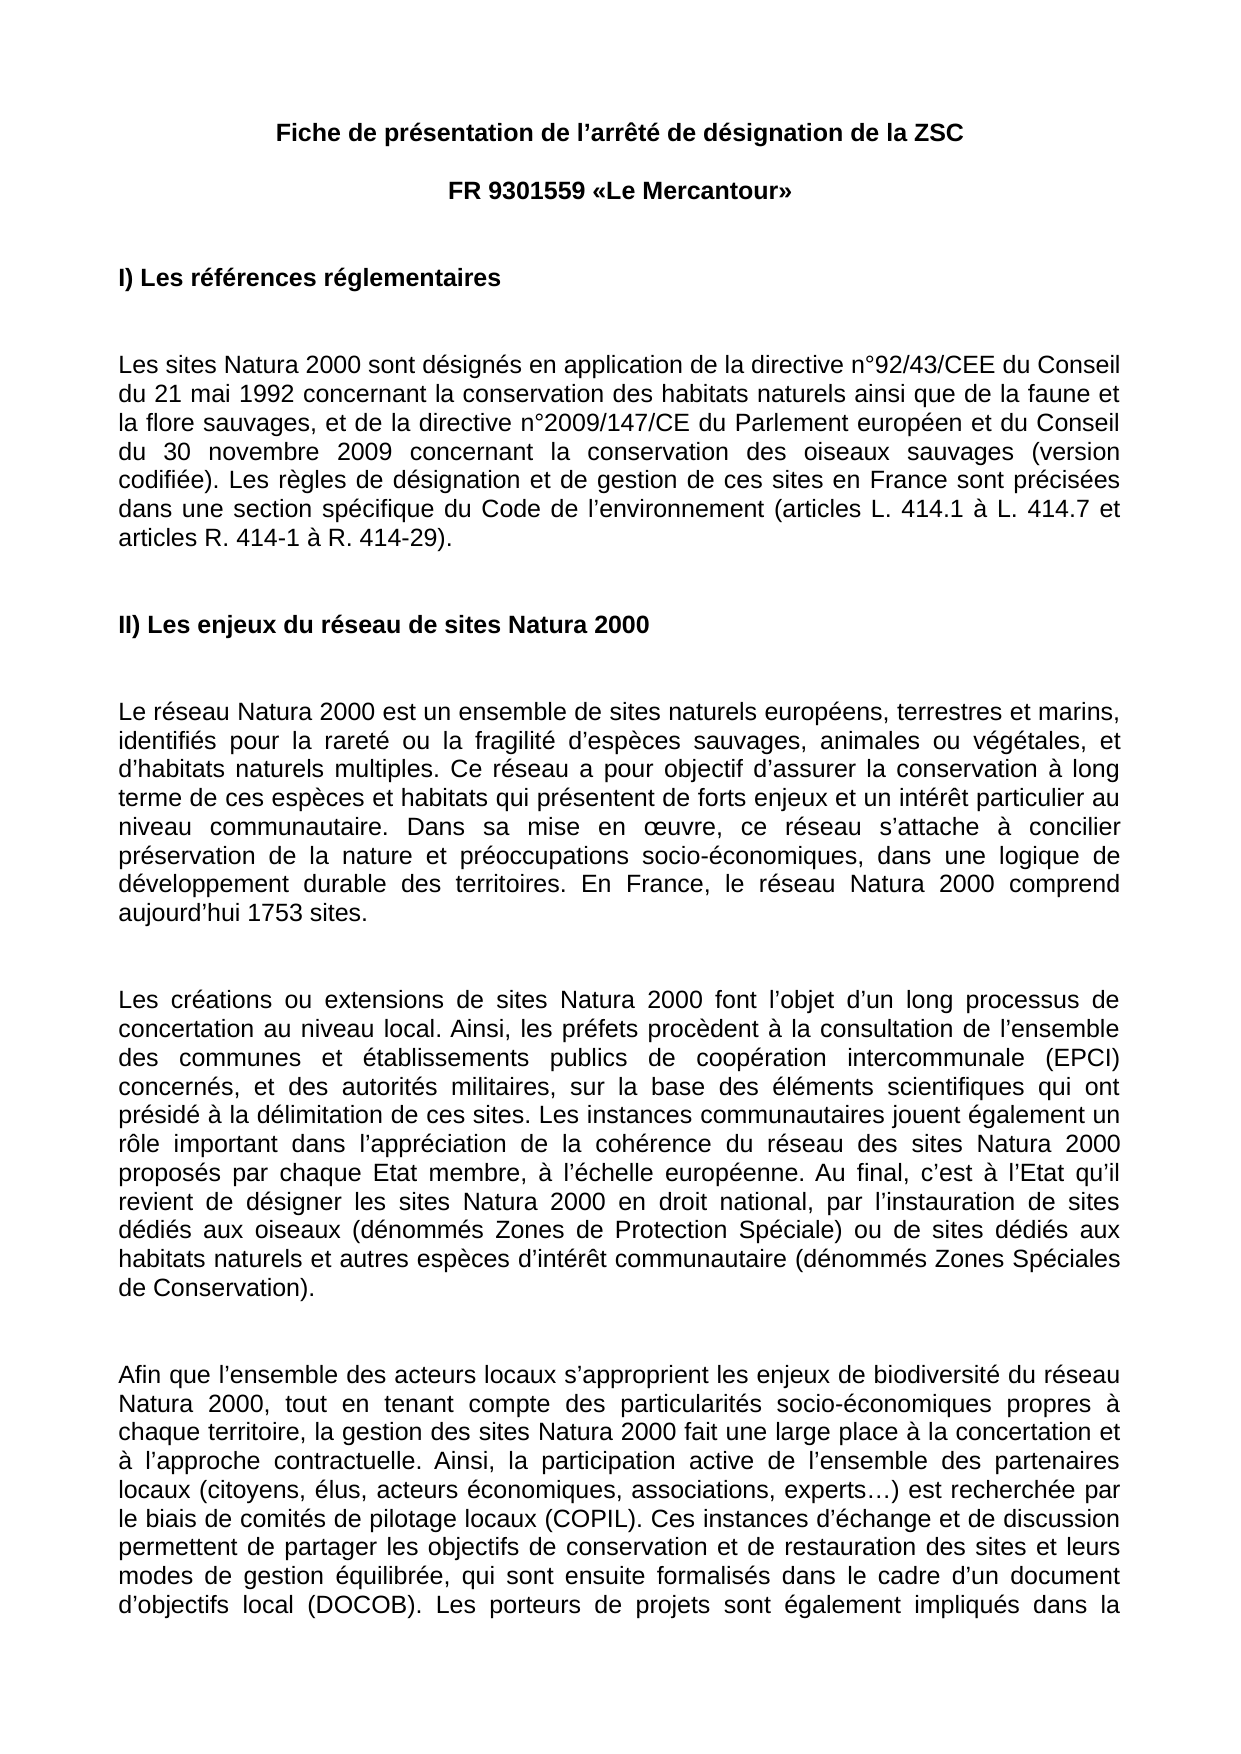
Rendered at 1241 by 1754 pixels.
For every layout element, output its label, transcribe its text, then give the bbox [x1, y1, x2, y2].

text Les sites Natura 2000 sont désignés en application de la directive n°92/43/CEE du Conseil du 21 mai 1992 concernant la conservation des habitats naturels ainsi que de la faune et la flore sauvages, et de la directive n°2009/147/CE du Parlement européen et du Conseil du 30 novembre 2009 concernant la conservation des oiseaux sauvages (version codifiée). Les règles de désignation et de gestion de ces sites en France sont précisées dans une section spécifique du Code de l’environnement (articles L. 414.1 à L. 414.7 et articles R. 414-1 à R. 414-29). [118, 350, 1122, 551]
text II) Les enjeux du réseau de sites Natura 2000 [118, 610, 1122, 638]
text Le réseau Natura 2000 est un ensemble de sites naturels européens, terrestres et marins, identifiés pour la rareté ou la fragilité d’espèces sauvages, animales ou végétales, et d’habitats naturels multiples. Ce réseau a pour objectif d’assurer la conservation à long terme de ces espèces et habitats qui présentent de forts enjeux et un intérêt particulier au niveau communautaire. Dans sa mise en œuvre, ce réseau s’attache à concilier préservation de la nature et préoccupations socio-économiques, dans une logique de développement durable des territoires. En France, le réseau Natura 2000 comprend aujourd’hui 1753 sites. [118, 697, 1122, 927]
text FR 9301559 «Le Mercantour» [118, 176, 1122, 205]
text I) Les références réglementaires [118, 263, 1122, 292]
text Fiche de présentation de l’arrêté de désignation de la ZSC [118, 118, 1122, 147]
text Les créations ou extensions de sites Natura 2000 font l’objet d’un long processus de concertation au niveau local. Ainsi, les préfets procèdent à la consultation de l’ensemble des communes et établissements publics de coopération intercommunale (EPCI) concernés, et des autorités militaires, sur la base des éléments scientifiques qui ont présidé à la délimitation de ces sites. Les instances communautaires jouent également un rôle important dans l’appréciation de la cohérence du réseau des sites Natura 2000 proposés par chaque Etat membre, à l’échelle européenne. Au final, c’est à l’Etat qu’il revient de désigner les sites Natura 2000 en droit national, par l’instauration de sites dédiés aux oiseaux (dénommés Zones de Protection Spéciale) ou de sites dédiés aux habitats naturels et autres espèces d’intérêt communautaire (dénommés Zones Spéciales de Conservation). [118, 985, 1122, 1301]
text Afin que l’ensemble des acteurs locaux s’approprient les enjeux de biodiversité du réseau Natura 2000, tout en tenant compte des particularités socio-économiques propres à chaque territoire, la gestion des sites Natura 2000 fait une large place à la concertation et à l’approche contractuelle. Ainsi, la participation active de l’ensemble des partenaires locaux (citoyens, élus, acteurs économiques, associations, experts…) est recherchée par le biais de comités de pilotage locaux (COPIL). Ces instances d’échange et de discussion permettent de partager les objectifs de conservation et de restauration des sites et leurs modes de gestion équilibrée, qui sont ensuite formalisés dans le cadre d’un document d’objectifs local (DOCOB). Les porteurs de projets sont également impliqués dans la [118, 1360, 1122, 1618]
